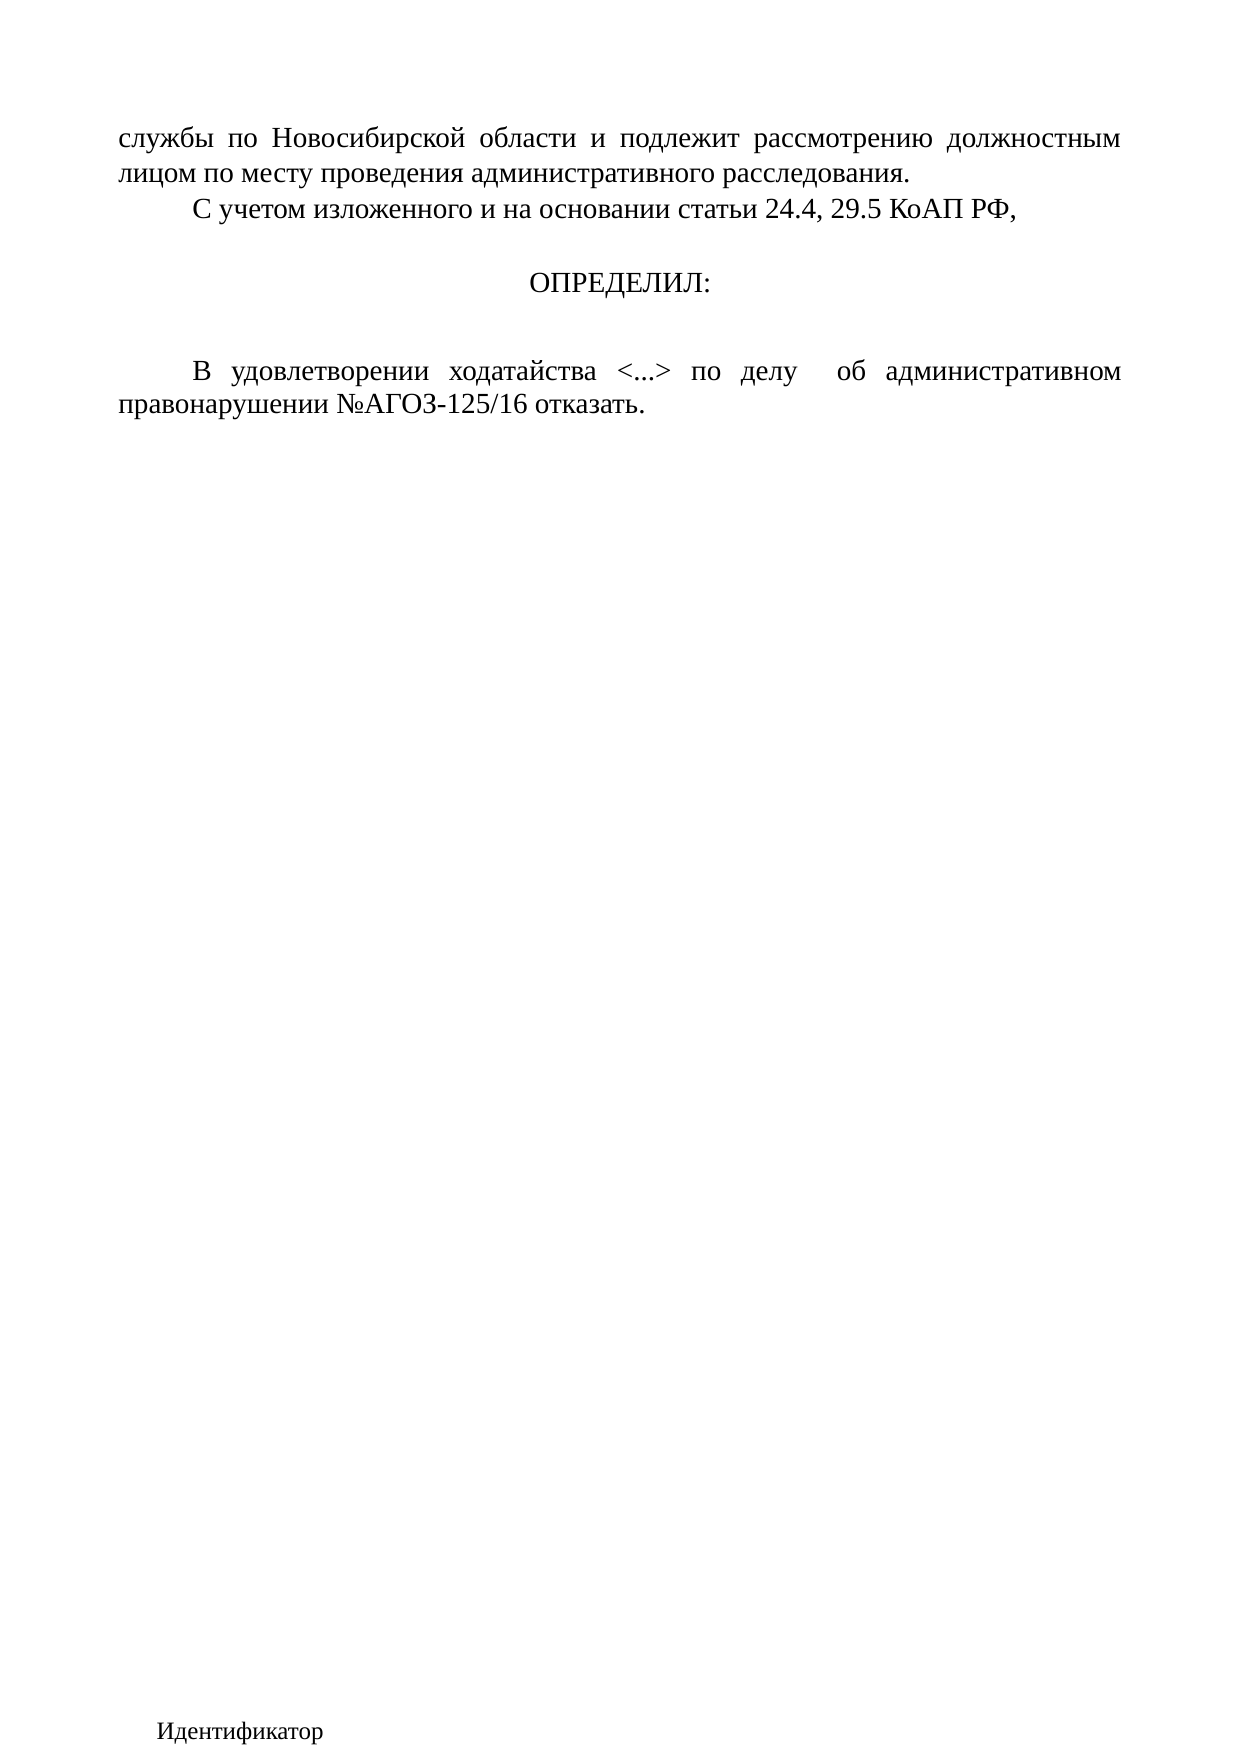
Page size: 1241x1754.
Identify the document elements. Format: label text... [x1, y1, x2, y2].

text службы по Новосибирской области и подлежит рассмотрению должностным лицом по месту проведения административного расследования. [118, 118, 1122, 189]
text ОПРЕДЕЛИЛ: [118, 266, 1122, 299]
text В удовлетворении ходатайства <...> по делу об административном правонарушении №АГОЗ-125/16 отказать. [118, 353, 1122, 420]
text С учетом изложенного и на основании статьи 24.4, 29.5 КоАП РФ, [118, 189, 1122, 224]
